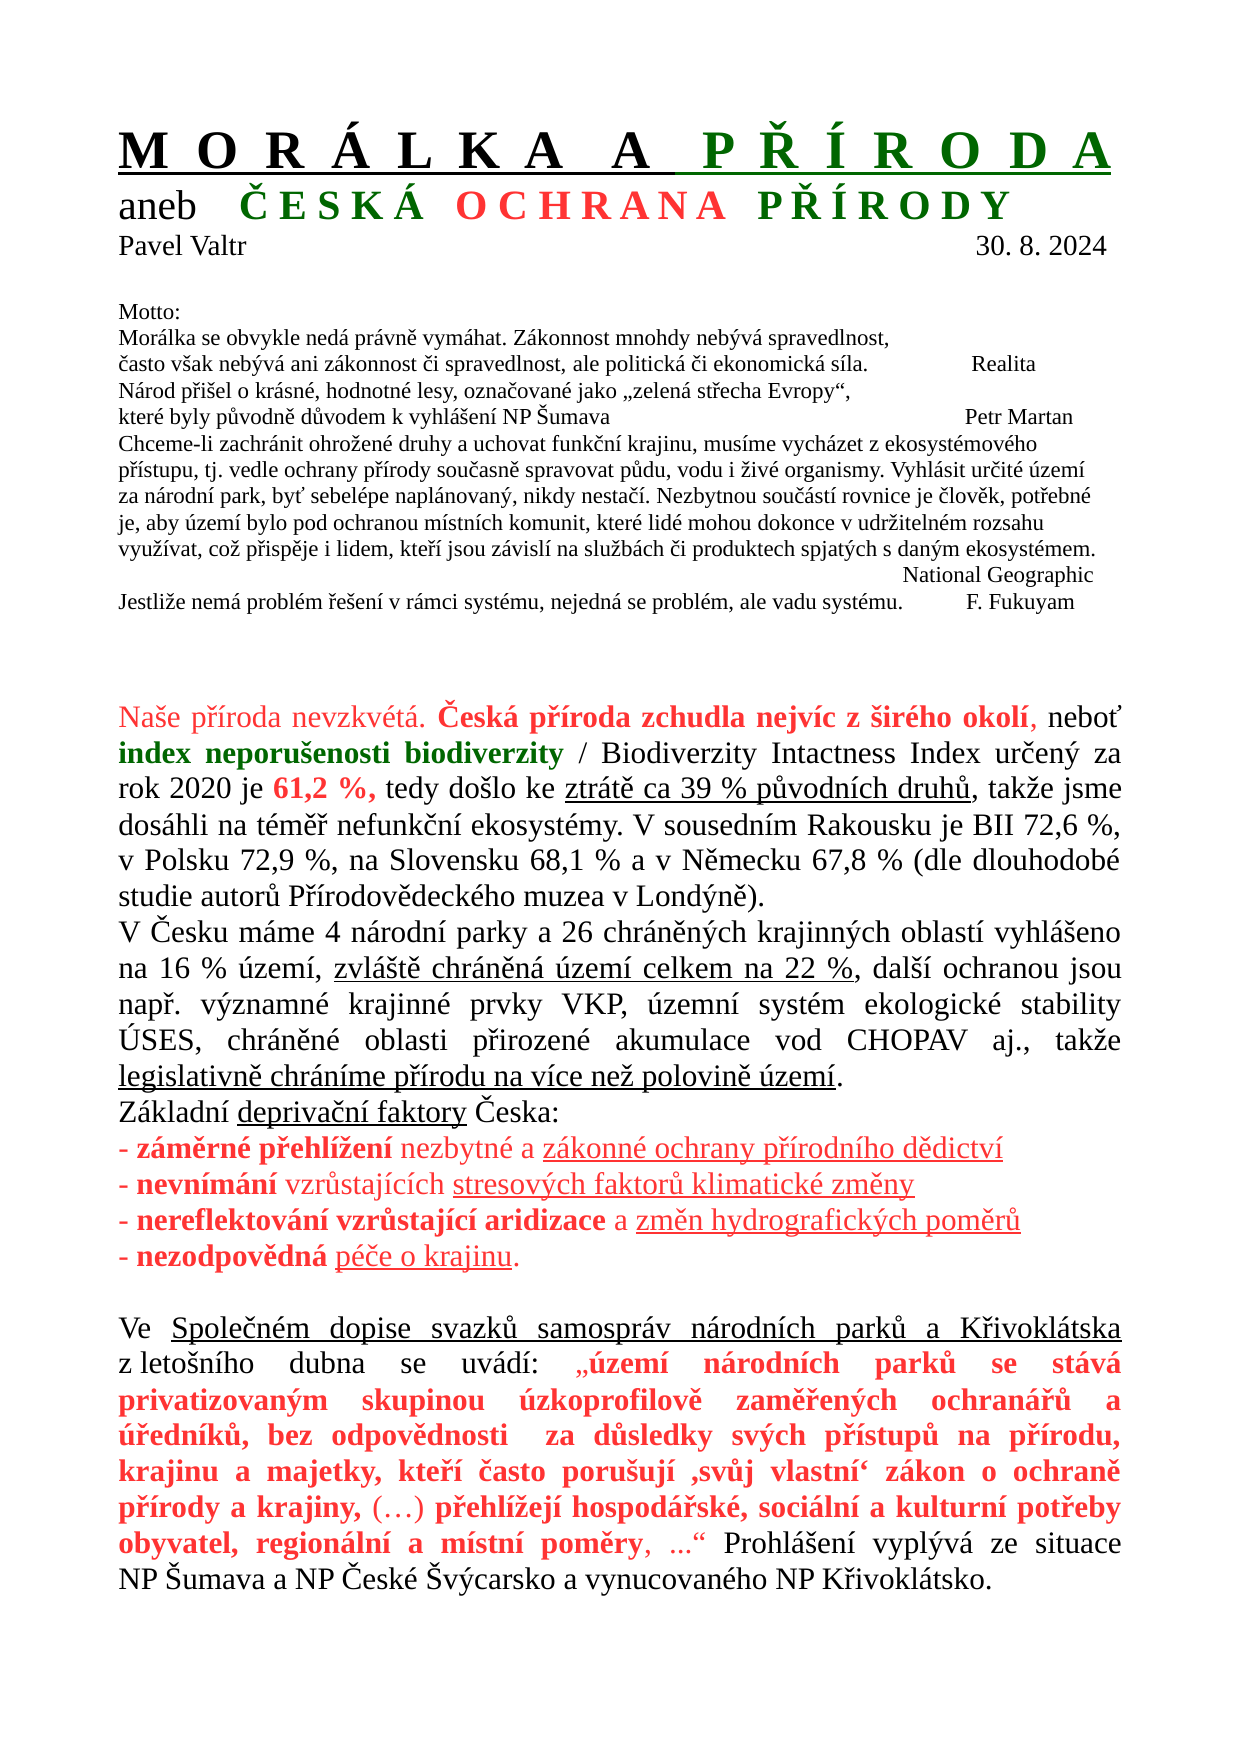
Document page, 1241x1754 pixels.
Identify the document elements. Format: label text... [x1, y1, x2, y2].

text často však nebývá ani zákonnost či spravedlnost, ale politická či ekonomická síla. Realita [118, 351, 1122, 377]
text Pavel Valtr 30. 8. 2024 [118, 228, 1122, 262]
text - záměrné přehlížení nezbytné a zákonné ochrany přírodního dědictví [118, 1129, 1122, 1165]
text - nezodpovědná péče o krajinu. [118, 1237, 1122, 1273]
text M O R Á L K A A P Ř Í R O D A [118, 118, 1122, 180]
text Motto: [118, 298, 1122, 324]
text Naše příroda nevzkvétá. Česká příroda zchudla nejvíc z širého okolí, neboť index neporušenosti biodiverzity / Biodiverzity Intactness Index určený za rok 2020 je 61,2 %, tedy došlo ke ztrátě ca 39 % původních druhů, takže jsme dosáhli na téměř nefunkční ekosystémy. V sousedním Rakousku je BII 72,6 %, v Polsku 72,9 %, na Slovensku 68,1 % a v Německu 67,8 % (dle dlouhodobé studie autorů Přírodovědeckého muzea v Londýně). [118, 698, 1122, 913]
text - nereflektování vzrůstající aridizace a změn hydrografických poměrů [118, 1201, 1122, 1237]
text Národ přišel o krásné, hodnotné lesy, označované jako „zelená střecha Evropy“, [118, 377, 1122, 403]
text Jestliže nemá problém řešení v rámci systému, nejedná se problém, ale vadu systému. F. Fukuyam [118, 588, 1122, 614]
text V Česku máme 4 národní parky a 26 chráněných krajinných oblastí vyhlášeno na 16 % území, zvláště chráněná území celkem na 22 %, další ochranou jsou např. významné krajinné prvky VKP, územní systém ekologické stability ÚSES, chráněné oblasti přirozené akumulace vod CHOPAV aj., takže legislativně chráníme přírodu na více než polovině území. [118, 913, 1122, 1093]
text Chceme-li zachránit ohrožené druhy a uchovat funkční krajinu, musíme vycházet z ekosystémového přístupu, tj. vedle ochrany přírody současně spravovat půdu, vodu i živé organismy. Vyhlásit určité území za národní park, byť sebelépe naplánovaný, nikdy nestačí. Nezbytnou součástí rovnice je člověk, potřebné je, aby území bylo pod ochranou místních komunit, které lidé mohou dokonce v udržitelném rozsahu využívat, což přispěje i lidem, kteří jsou závislí na službách či produktech spjatých s daným ekosystémem. National Geographic [118, 429, 1122, 588]
text aneb Č E S K Á O C H R A N A P Ř Í R O D Y [118, 180, 1122, 228]
text - nevnímání vzrůstajících stresových faktorů klimatické změny [118, 1165, 1122, 1201]
text které byly původně důvodem k vyhlášení NP Šumava Petr Martan [118, 403, 1122, 429]
text Základní deprivační faktory Česka: [118, 1093, 1122, 1129]
text Ve Společném dopise svazků samospráv národních parků a Křivoklátska z letošního dubna se uvádí: „území národních parků se stává privatizovaným skupinou úzkoprofilově zaměřených ochranářů a úředníků, bez odpovědnosti za důsledky svých přístupů na přírodu, krajinu a majetky, kteří často porušují ,svůj vlastní‘ zákon o ochraně přírody a krajiny, (…) přehlížejí hospodářské, sociální a kulturní potřeby obyvatel, regionální a místní poměry, ...“ Prohlášení vyplývá ze situace NP Šumava a NP České Švýcarsko a vynucovaného NP Křivoklátsko. [118, 1309, 1122, 1596]
text Morálka se obvykle nedá právně vymáhat. Zákonnost mnohdy nebývá spravedlnost, [118, 324, 1122, 351]
